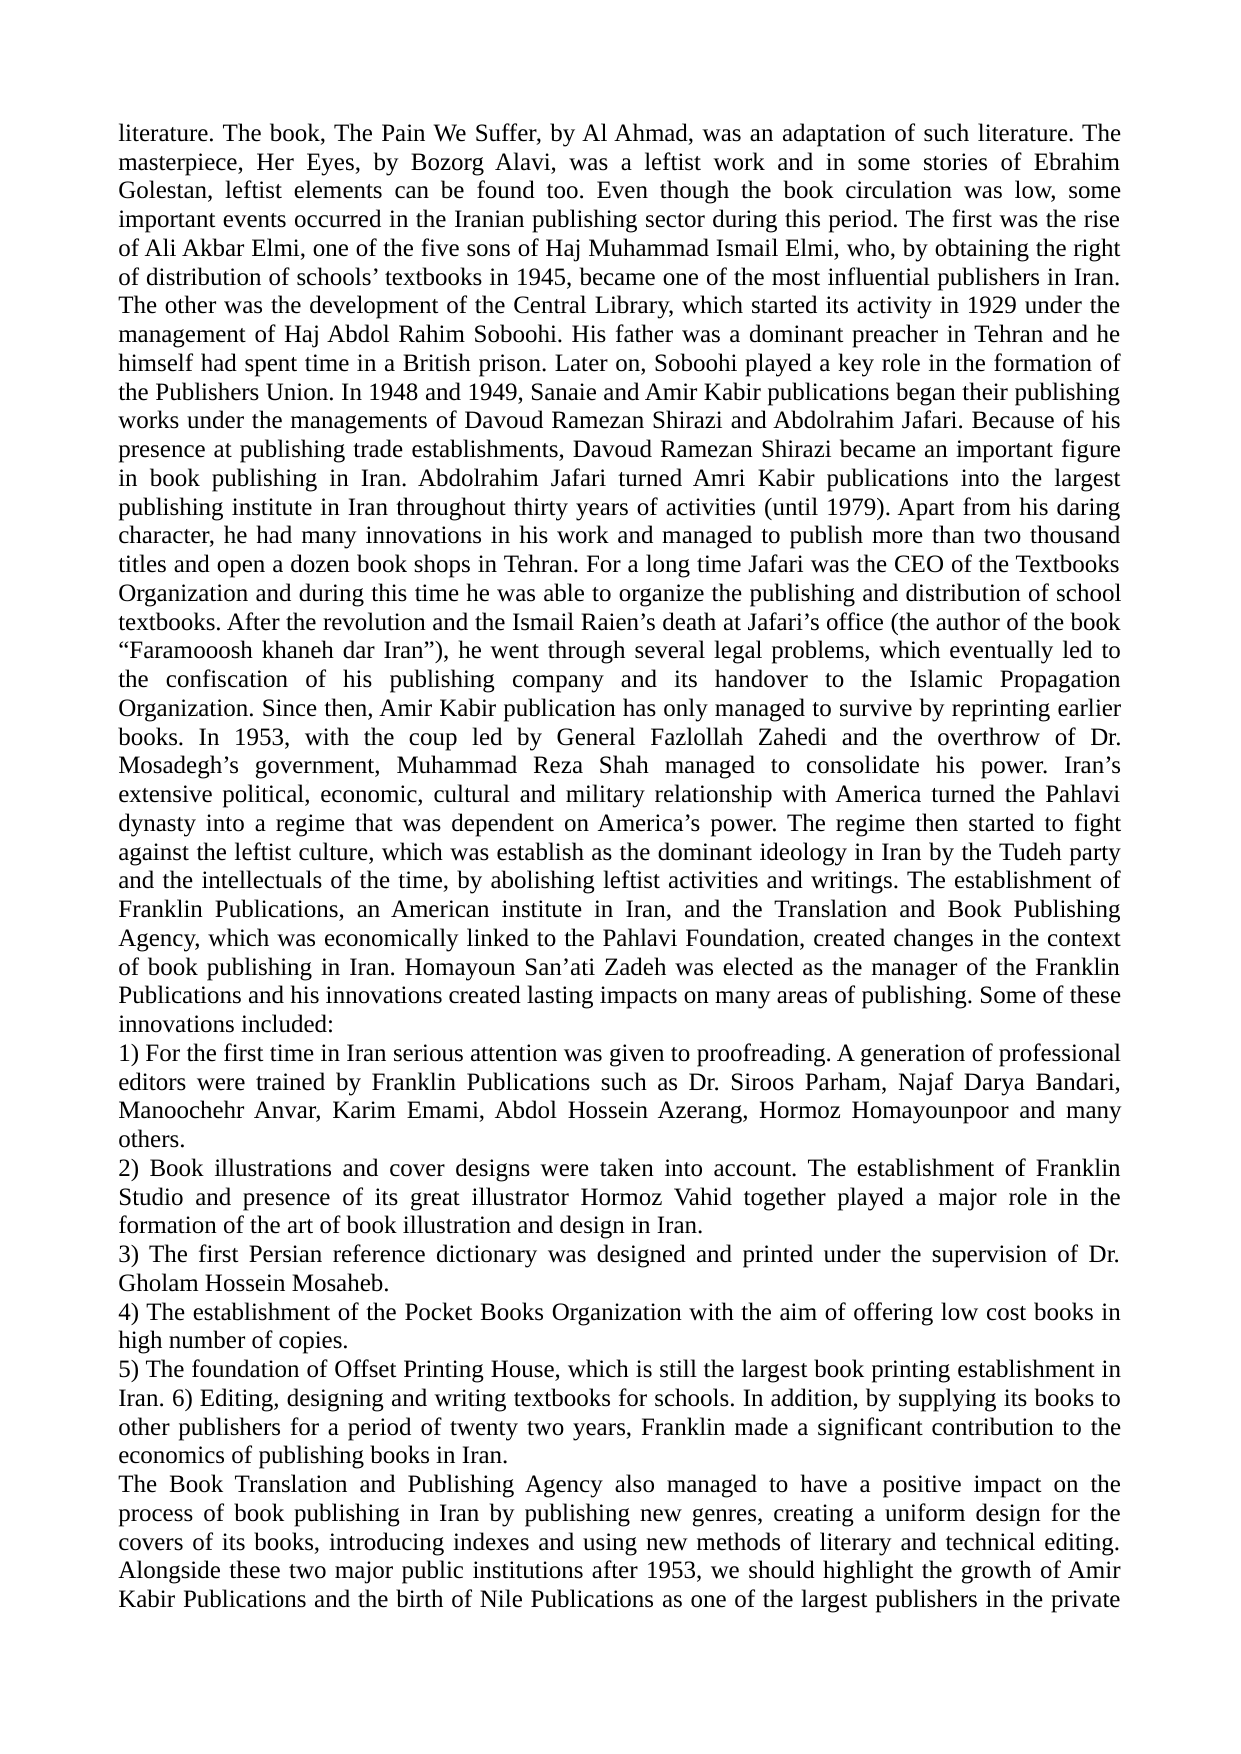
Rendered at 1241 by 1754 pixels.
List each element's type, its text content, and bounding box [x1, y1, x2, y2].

text 2) Book illustrations and cover designs were taken into account. The establishment of Franklin Studio and presence of its great illustrator Hormoz Vahid together played a major role in the formation of the art of book illustration and design in Iran. [118, 1153, 1122, 1239]
text 4) The establishment of the Pocket Books Organization with the aim of offering low cost books in high number of copies. [118, 1297, 1122, 1354]
text The Book Translation and Publishing Agency also managed to have a positive impact on the process of book publishing in Iran by publishing new genres, creating a uniform design for the covers of its books, introducing indexes and using new methods of literary and technical editing. Alongside these two major public institutions after 1953, we should highlight the growth of Amir Kabir Publications and the birth of Nile Publications as one of the largest publishers in the private [118, 1469, 1122, 1613]
text 3) The first Persian reference dictionary was designed and printed under the supervision of Dr. Gholam Hossein Mosaheb. [118, 1239, 1122, 1297]
text literature. The book, The Pain We Suffer, by Al Ahmad, was an adaptation of such literature. The masterpiece, Her Eyes, by Bozorg Alavi, was a leftist work and in some stories of Ebrahim Golestan, leftist elements can be found too. Even though the book circulation was low, some important events occurred in the Iranian publishing sector during this period. The first was the rise of Ali Akbar Elmi, one of the five sons of Haj Muhammad Ismail Elmi, who, by obtaining the right of distribution of schools’ textbooks in 1945, became one of the most influential publishers in Iran. The other was the development of the Central Library, which started its activity in 1929 under the management of Haj Abdol Rahim Soboohi. His father was a dominant preacher in Tehran and he himself had spent time in a British prison. Later on, Soboohi played a key role in the formation of the Publishers Union. In 1948 and 1949, Sanaie and Amir Kabir publications began their publishing works under the managements of Davoud Ramezan Shirazi and Abdolrahim Jafari. Because of his presence at publishing trade establishments, Davoud Ramezan Shirazi became an important figure in book publishing in Iran. Abdolrahim Jafari turned Amri Kabir publications into the largest publishing institute in Iran throughout thirty years of activities (until 1979). Apart from his daring character, he had many innovations in his work and managed to publish more than two thousand titles and open a dozen book shops in Tehran. For a long time Jafari was the CEO of the Textbooks Organization and during this time he was able to organize the publishing and distribution of school textbooks. After the revolution and the Ismail Raien’s death at Jafari’s office (the author of the book “Faramooosh khaneh dar Iran”), he went through several legal problems, which eventually led to the confiscation of his publishing company and its handover to the Islamic Propagation Organization. Since then, Amir Kabir publication has only managed to survive by reprinting earlier books. In 1953, with the coup led by General Fazlollah Zahedi and the overthrow of Dr. Mosadegh’s government, Muhammad Reza Shah managed to consolidate his power. Iran’s extensive political, economic, cultural and military relationship with America turned the Pahlavi dynasty into a regime that was dependent on America’s power. The regime then started to fight against the leftist culture, which was establish as the dominant ideology in Iran by the Tudeh party and the intellectuals of the time, by abolishing leftist activities and writings. The establishment of Franklin Publications, an American institute in Iran, and the Translation and Book Publishing Agency, which was economically linked to the Pahlavi Foundation, created changes in the context of book publishing in Iran. Homayoun San’ati Zadeh was elected as the manager of the Franklin Publications and his innovations created lasting impacts on many areas of publishing. Some of these innovations included: [118, 118, 1122, 1038]
text 1) For the first time in Iran serious attention was given to proofreading. A generation of professional editors were trained by Franklin Publications such as Dr. Siroos Parham, Najaf Darya Bandari, Manoochehr Anvar, Karim Emami, Abdol Hossein Azerang, Hormoz Homayounpoor and many others. [118, 1038, 1122, 1153]
text 5) The foundation of Offset Printing House, which is still the largest book printing establishment in Iran. 6) Editing, designing and writing textbooks for schools. In addition, by supplying its books to other publishers for a period of twenty two years, Franklin made a significant contribution to the economics of publishing books in Iran. [118, 1354, 1122, 1469]
